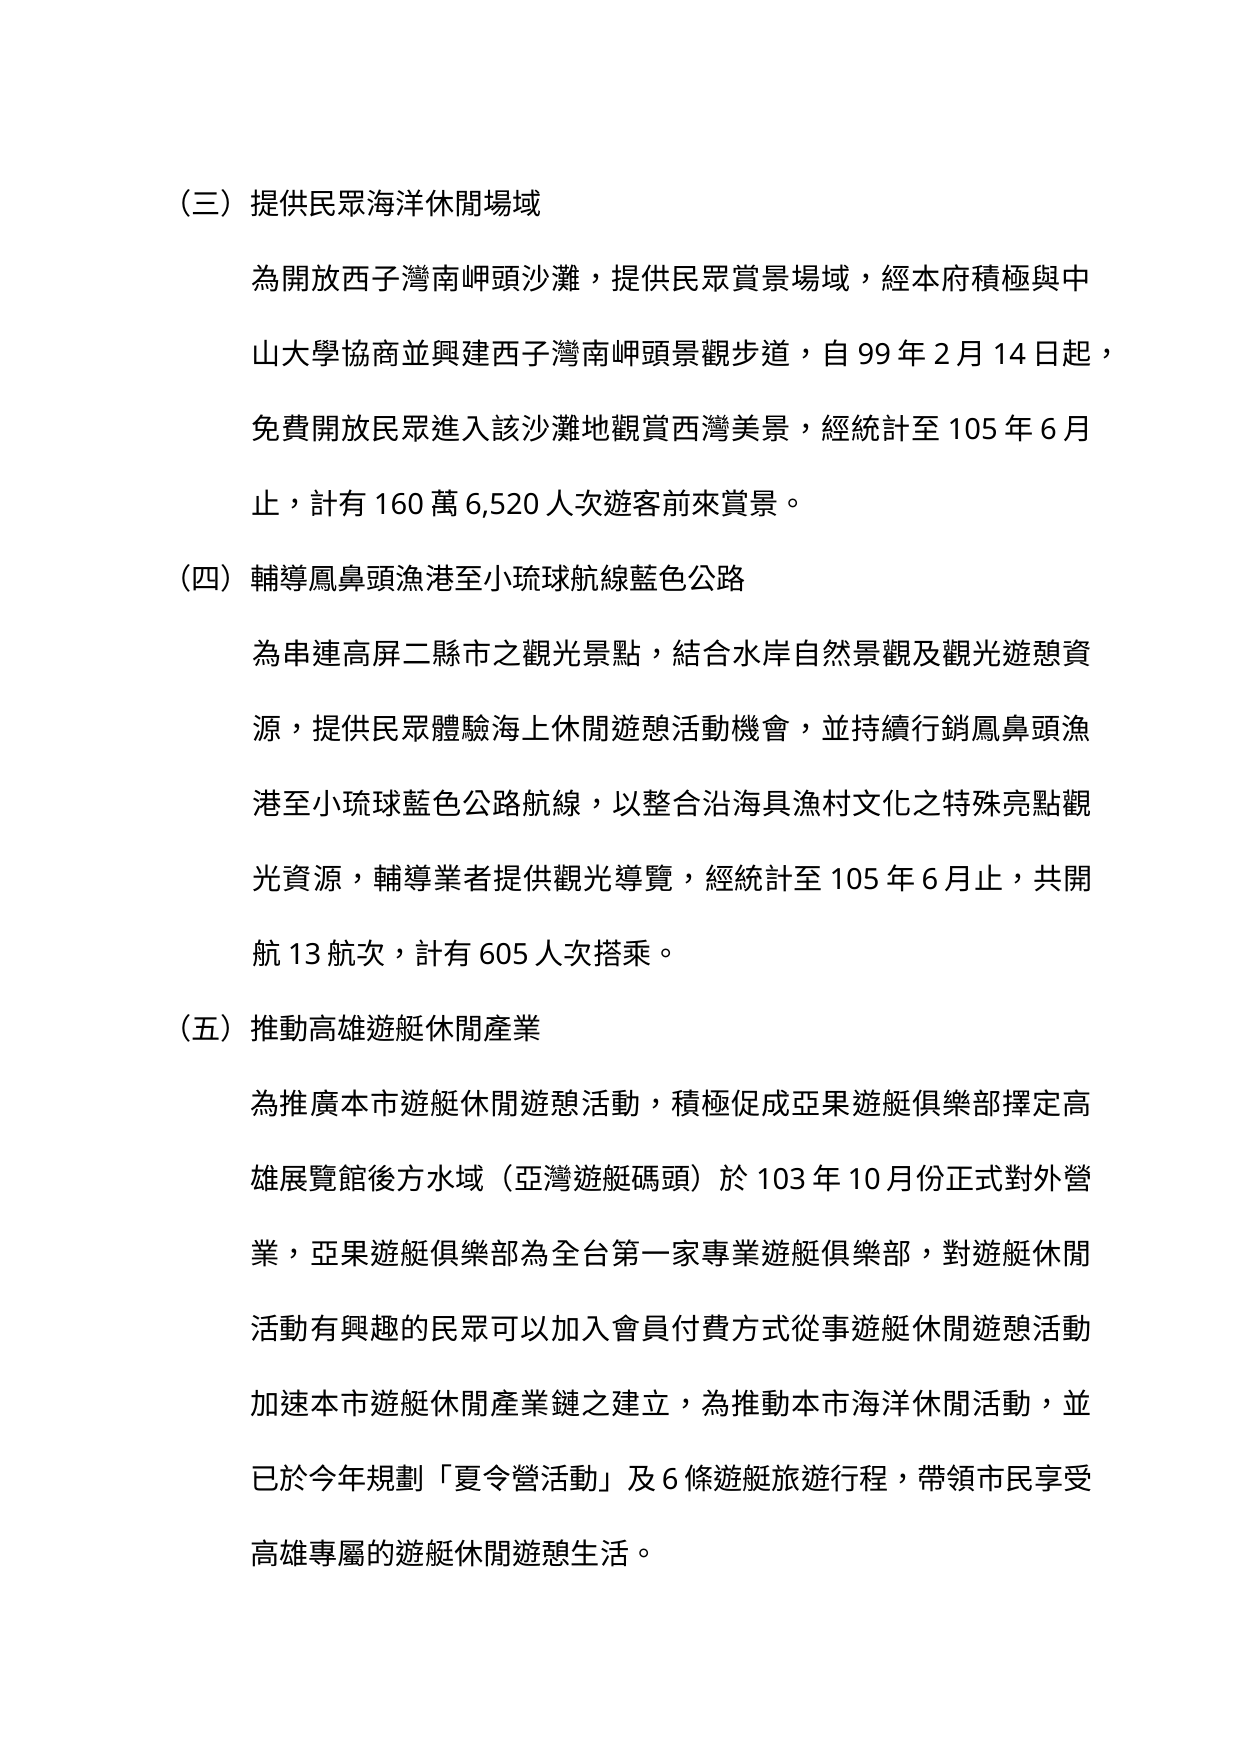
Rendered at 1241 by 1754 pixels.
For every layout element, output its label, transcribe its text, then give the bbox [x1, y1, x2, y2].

text 為串連高屏二縣市之觀光景點，結合水岸自然景觀及觀光遊憩資源，提供民眾體驗海上休閒遊憩活動機會，並持續行銷鳳鼻頭漁港至小琉球藍色公路航線，以整合沿海具漁村文化之特殊亮點觀光資源，輔導業者提供觀光導覽，經統計至105年6月止，共開航13航次，計有605人次搭乘。 [253, 614, 1092, 989]
subtitle （三）提供民眾海洋休閒場域 [148, 164, 1092, 239]
subtitle （四）輔導鳳鼻頭漁港至小琉球航線藍色公路 [148, 539, 1092, 614]
text 為開放西子灣南岬頭沙灘，提供民眾賞景場域，經本府積極與中山大學協商並興建西子灣南岬頭景觀步道，自99年2月14日起，免費開放民眾進入該沙灘地觀賞西灣美景，經統計至105年6月止，計有160萬6,520人次遊客前來賞景。 [251, 239, 1092, 539]
subtitle 為推廣本市遊艇休閒遊憩活動，積極促成亞果遊艇俱樂部擇定高雄展覽館後方水域（亞灣遊艇碼頭）於103年10月份正式對外營業，亞果遊艇俱樂部為全台第一家專業遊艇俱樂部，對遊艇休閒活動有興趣的民眾可以加入會員付費方式從事遊艇休閒遊憩活動，加速本市遊艇休閒產業鏈之建立，為推動本市海洋休閒活動，並已於今年規劃「夏令營活動」及6條遊艇旅遊行程，帶領市民享受高雄專屬的遊艇休閒遊憩生活。 [250, 1064, 1092, 1589]
subtitle （五）推動高雄遊艇休閒產業 [148, 989, 1092, 1064]
